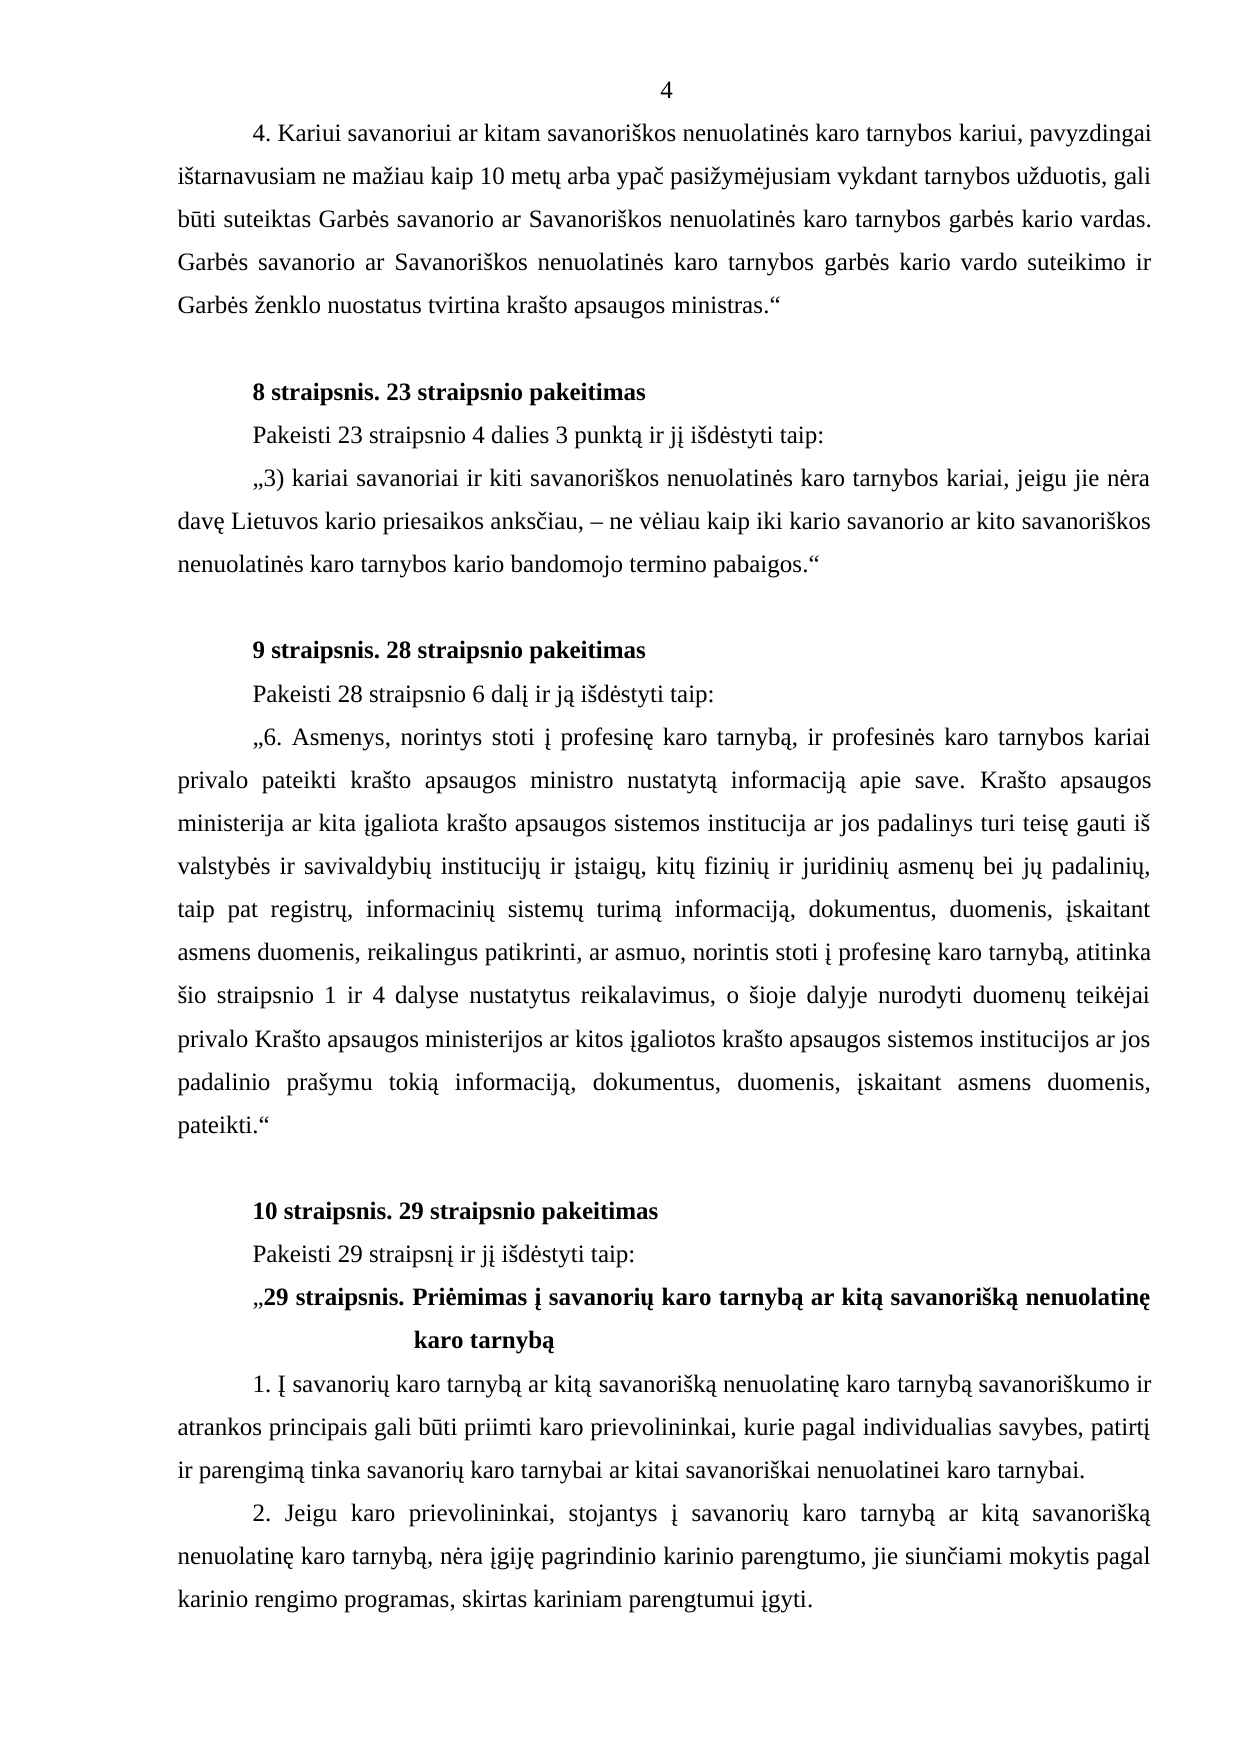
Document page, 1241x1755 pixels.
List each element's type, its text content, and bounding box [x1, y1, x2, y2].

text Pakeisti 23 straipsnio 4 dalies 3 punktą ir jį išdėstyti taip: [177, 420, 1152, 449]
text Pakeisti 29 straipsnį ir jį išdėstyti taip: [177, 1239, 1152, 1268]
text 9 straipsnis. 28 straipsnio pakeitimas [177, 636, 1152, 664]
text 2. Jeigu karo prievolininkai, stojantys į savanorių karo tarnybą ar kitą savanorišką nenuolatinę karo tarnybą, nėra įgiję pagrindinio karinio parengtumo, jie siunčiami mokytis pagal karinio rengimo programas, skirtas kariniam parengtumui įgyti. [177, 1498, 1152, 1613]
text Pakeisti 28 straipsnio 6 dalį ir ją išdėstyti taip: [177, 679, 1152, 707]
text 1. Į savanorių karo tarnybą ar kitą savanorišką nenuolatinę karo tarnybą savanoriškumo ir atrankos principais gali būti priimti karo prievolininkai, kurie pagal individualias savybes, patirtį ir parengimą tinka savanorių karo tarnybai ar kitai savanoriškai nenuolatinei karo tarnybai. [177, 1369, 1152, 1484]
text „29 straipsnis. Priėmimas į savanorių karo tarnybą ar kitą savanorišką nenuolatinę karo tarnybą [252, 1282, 1152, 1354]
text „3) kariai savanoriai ir kiti savanoriškos nenuolatinės karo tarnybos kariai, jeigu jie nėra davę Lietuvos kario priesaikos anksčiau, – ne vėliau kaip iki kario savanorio ar kito savanoriškos nenuolatinės karo tarnybos kario bandomojo termino pabaigos.“ [177, 463, 1152, 578]
text 10 straipsnis. 29 straipsnio pakeitimas [177, 1196, 1152, 1225]
text 8 straipsnis. 23 straipsnio pakeitimas [177, 377, 1152, 406]
text 4. Kariui savanoriui ar kitam savanoriškos nenuolatinės karo tarnybos kariui, pavyzdingai ištarnavusiam ne mažiau kaip 10 metų arba ypač pasižymėjusiam vykdant tarnybos užduotis, gali būti suteiktas Garbės savanorio ar Savanoriškos nenuolatinės karo tarnybos garbės kario vardas. Garbės savanorio ar Savanoriškos nenuolatinės karo tarnybos garbės kario vardo suteikimo ir Garbės ženklo nuostatus tvirtina krašto apsaugos ministras.“ [177, 118, 1152, 319]
text „6. Asmenys, norintys stoti į profesinę karo tarnybą, ir profesinės karo tarnybos kariai privalo pateikti krašto apsaugos ministro nustatytą informaciją apie save. Krašto apsaugos ministerija ar kita įgaliota krašto apsaugos sistemos institucija ar jos padalinys turi teisę gauti iš valstybės ir savivaldybių institucijų ir įstaigų, kitų fizinių ir juridinių asmenų bei jų padalinių, taip pat registrų, informacinių sistemų turimą informaciją, dokumentus, duomenis, įskaitant asmens duomenis, reikalingus patikrinti, ar asmuo, norintis stoti į profesinę karo tarnybą, atitinka šio straipsnio 1 ir 4 dalyse nustatytus reikalavimus, o šioje dalyje nurodyti duomenų teikėjai privalo Krašto apsaugos ministerijos ar kitos įgaliotos krašto apsaugos sistemos institucijos ar jos padalinio prašymu tokią informaciją, dokumentus, duomenis, įskaitant asmens duomenis, pateikti.“ [177, 722, 1152, 1139]
